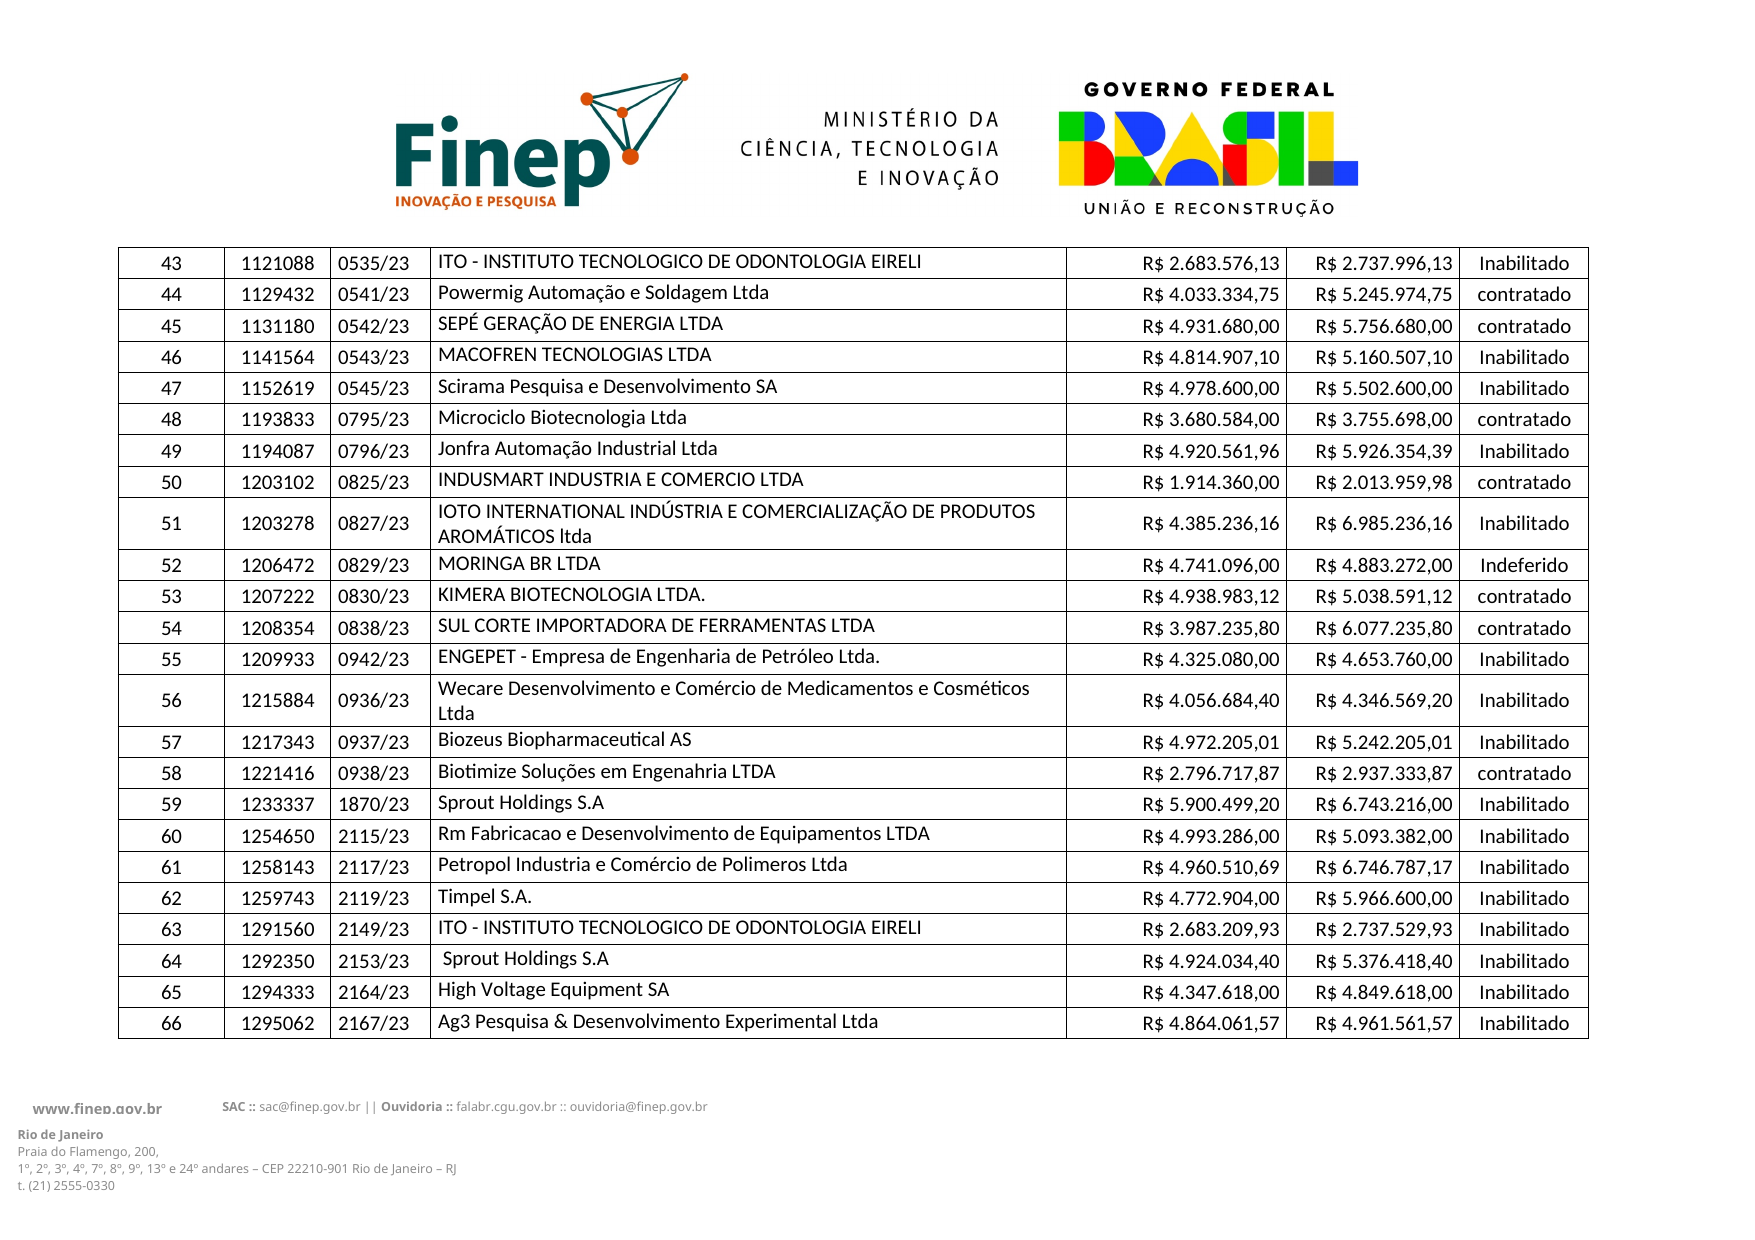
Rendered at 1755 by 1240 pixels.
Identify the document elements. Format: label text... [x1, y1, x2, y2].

table_cell 0825/23 [331, 467, 430, 497]
table_cell Inabilitado [1460, 883, 1588, 913]
table_cell R$ 2.737.996,13 [1287, 248, 1459, 278]
table_cell Inabilitado [1460, 644, 1588, 674]
table_cell R$ 4.931.680,00 [1067, 310, 1286, 341]
table_cell 0936/23 [331, 675, 430, 726]
table_cell contratado [1460, 404, 1588, 434]
table_cell R$ 5.038.591,12 [1287, 581, 1459, 611]
table_cell R$ 5.756.680,00 [1287, 310, 1459, 341]
table_cell R$ 4.920.561,96 [1067, 435, 1286, 466]
table_cell R$ 3.680.584,00 [1067, 404, 1286, 434]
table_cell 63 [119, 914, 224, 944]
table_cell R$ 4.653.760,00 [1287, 644, 1459, 674]
table_cell 1209933 [225, 644, 330, 674]
table_cell 54 [119, 612, 224, 642]
table_cell 1221416 [225, 758, 330, 788]
table_cell Scirama Pesquisa e Desenvolvimento SA [431, 373, 1066, 403]
table_cell Inabilitado [1460, 342, 1588, 372]
table_cell INDUSMART INDUSTRIA E COMERCIO LTDA [431, 467, 1066, 497]
table_cell KIMERA BIOTECNOLOGIA LTDA. [431, 581, 1066, 611]
table_cell Inabilitado [1460, 789, 1588, 819]
table_cell 1121088 [225, 248, 330, 278]
table_cell R$ 5.093.382,00 [1287, 820, 1459, 851]
table_cell 57 [119, 727, 224, 757]
table_cell 1203278 [225, 498, 330, 549]
table_cell R$ 4.924.034,40 [1067, 945, 1286, 976]
table_cell R$ 4.347.618,00 [1067, 977, 1286, 1007]
table_cell 0838/23 [331, 612, 430, 642]
table_cell R$ 5.376.418,40 [1287, 945, 1459, 976]
table_cell R$ 5.160.507,10 [1287, 342, 1459, 372]
table_cell Inabilitado [1460, 675, 1588, 726]
table_cell contratado [1460, 581, 1588, 611]
table_cell MORINGA BR LTDA [431, 550, 1066, 580]
table_cell R$ 4.978.600,00 [1067, 373, 1286, 403]
table_cell 1258143 [225, 852, 330, 882]
table_cell 0827/23 [331, 498, 430, 549]
table_cell 0535/23 [331, 248, 430, 278]
table_cell 1259743 [225, 883, 330, 913]
table_cell 1292350 [225, 945, 330, 976]
table_cell R$ 5.926.354,39 [1287, 435, 1459, 466]
table_cell R$ 6.746.787,17 [1287, 852, 1459, 882]
table_cell 1215884 [225, 675, 330, 726]
table_cell 48 [119, 404, 224, 434]
table_cell 2119/23 [331, 883, 430, 913]
table_cell Rm Fabricacao e Desenvolvimento de Equipamentos LTDA [431, 820, 1066, 851]
table_cell 0796/23 [331, 435, 430, 466]
table_cell 1870/23 [331, 789, 430, 819]
table_cell 1194087 [225, 435, 330, 466]
table_cell SUL CORTE IMPORTADORA DE FERRAMENTAS LTDA [431, 612, 1066, 642]
table_cell ITO - INSTITUTO TECNOLOGICO DE ODONTOLOGIA EIRELI [431, 914, 1066, 944]
table_cell 60 [119, 820, 224, 851]
table_cell R$ 4.325.080,00 [1067, 644, 1286, 674]
table_cell 0545/23 [331, 373, 430, 403]
table_cell Inabilitado [1460, 727, 1588, 757]
table_cell Ag3 Pesquisa & Desenvolvimento Experimental Ltda [431, 1008, 1066, 1038]
table_cell 52 [119, 550, 224, 580]
table_cell Inabilitado [1460, 820, 1588, 851]
table_cell R$ 4.972.205,01 [1067, 727, 1286, 757]
table_cell 64 [119, 945, 224, 976]
table_cell 58 [119, 758, 224, 788]
table_cell 1152619 [225, 373, 330, 403]
table_cell 0938/23 [331, 758, 430, 788]
table_cell R$ 2.937.333,87 [1287, 758, 1459, 788]
table_cell 0829/23 [331, 550, 430, 580]
table_cell R$ 5.245.974,75 [1287, 279, 1459, 309]
table_cell Sprout Holdings S.A [431, 945, 1066, 976]
table_cell R$ 5.900.499,20 [1067, 789, 1286, 819]
table_cell R$ 4.864.061,57 [1067, 1008, 1286, 1038]
table_cell R$ 4.056.684,40 [1067, 675, 1286, 726]
table_cell Inabilitado [1460, 977, 1588, 1007]
table_cell 1131180 [225, 310, 330, 341]
table_cell 65 [119, 977, 224, 1007]
table_cell Inabilitado [1460, 435, 1588, 466]
table_cell 0543/23 [331, 342, 430, 372]
table_cell Microciclo Biotecnologia Ltda [431, 404, 1066, 434]
table_cell SEPÉ GERAÇÃO DE ENERGIA LTDA [431, 310, 1066, 341]
table_cell R$ 6.077.235,80 [1287, 612, 1459, 642]
table_cell R$ 4.938.983,12 [1067, 581, 1286, 611]
table_cell R$ 4.960.510,69 [1067, 852, 1286, 882]
table_cell R$ 2.737.529,93 [1287, 914, 1459, 944]
table_cell 56 [119, 675, 224, 726]
table_cell 1254650 [225, 820, 330, 851]
table_cell R$ 4.849.618,00 [1287, 977, 1459, 1007]
table_cell 46 [119, 342, 224, 372]
table_cell contratado [1460, 310, 1588, 341]
table_cell R$ 4.033.334,75 [1067, 279, 1286, 309]
table_cell R$ 4.814.907,10 [1067, 342, 1286, 372]
table_cell Sprout Holdings S.A [431, 789, 1066, 819]
table_cell Inabilitado [1460, 248, 1588, 278]
table_cell 1193833 [225, 404, 330, 434]
table_cell 2149/23 [331, 914, 430, 944]
table_cell Inabilitado [1460, 852, 1588, 882]
table_cell ENGEPET - Empresa de Engenharia de Petróleo Ltda. [431, 644, 1066, 674]
table_cell Indeferido [1460, 550, 1588, 580]
table_cell Biozeus Biopharmaceutical AS [431, 727, 1066, 757]
table_cell contratado [1460, 279, 1588, 309]
table_cell 53 [119, 581, 224, 611]
table_cell 1294333 [225, 977, 330, 1007]
table_cell 1141564 [225, 342, 330, 372]
table_cell Petropol Industria e Comércio de Polimeros Ltda [431, 852, 1066, 882]
table_cell contratado [1460, 758, 1588, 788]
table_cell Inabilitado [1460, 1008, 1588, 1038]
table_cell R$ 4.772.904,00 [1067, 883, 1286, 913]
table_cell R$ 4.993.286,00 [1067, 820, 1286, 851]
table_cell 0541/23 [331, 279, 430, 309]
table_cell 55 [119, 644, 224, 674]
table_cell R$ 2.796.717,87 [1067, 758, 1286, 788]
table_cell 47 [119, 373, 224, 403]
table_cell R$ 4.346.569,20 [1287, 675, 1459, 726]
table_cell 1206472 [225, 550, 330, 580]
table_cell 59 [119, 789, 224, 819]
table_cell R$ 4.385.236,16 [1067, 498, 1286, 549]
table_cell Inabilitado [1460, 914, 1588, 944]
table_cell 0542/23 [331, 310, 430, 341]
table_cell High Voltage Equipment SA [431, 977, 1066, 1007]
table_cell Wecare Desenvolvimento e Comércio de Medicamentos e Cosméticos Ltda [431, 675, 1066, 726]
table_cell 44 [119, 279, 224, 309]
table_cell 1208354 [225, 612, 330, 642]
table_cell 1129432 [225, 279, 330, 309]
table_cell contratado [1460, 467, 1588, 497]
table_cell R$ 6.743.216,00 [1287, 789, 1459, 819]
table_cell 2117/23 [331, 852, 430, 882]
table_cell R$ 2.683.209,93 [1067, 914, 1286, 944]
table_cell 62 [119, 883, 224, 913]
table_cell 1203102 [225, 467, 330, 497]
table_cell 2115/23 [331, 820, 430, 851]
table_cell R$ 6.985.236,16 [1287, 498, 1459, 549]
table_cell 61 [119, 852, 224, 882]
table_cell 1295062 [225, 1008, 330, 1038]
table_cell R$ 5.966.600,00 [1287, 883, 1459, 913]
table_cell IOTO INTERNATIONAL INDÚSTRIA E COMERCIALIZAÇÃO DE PRODUTOS AROMÁTICOS ltda [431, 498, 1066, 549]
table_cell 0795/23 [331, 404, 430, 434]
table_cell R$ 4.883.272,00 [1287, 550, 1459, 580]
table_cell R$ 4.741.096,00 [1067, 550, 1286, 580]
table_cell 1217343 [225, 727, 330, 757]
table_cell Inabilitado [1460, 498, 1588, 549]
table_cell 2164/23 [331, 977, 430, 1007]
table_cell Inabilitado [1460, 945, 1588, 976]
table_cell R$ 1.914.360,00 [1067, 467, 1286, 497]
table_cell contratado [1460, 612, 1588, 642]
table_cell 0937/23 [331, 727, 430, 757]
table_cell 45 [119, 310, 224, 341]
table_cell 1291560 [225, 914, 330, 944]
table_cell R$ 2.013.959,98 [1287, 467, 1459, 497]
table_cell 1207222 [225, 581, 330, 611]
table_cell MACOFREN TECNOLOGIAS LTDA [431, 342, 1066, 372]
table_cell 2167/23 [331, 1008, 430, 1038]
table_cell Inabilitado [1460, 373, 1588, 403]
table_cell 2153/23 [331, 945, 430, 976]
table_cell R$ 5.502.600,00 [1287, 373, 1459, 403]
table_cell 1233337 [225, 789, 330, 819]
table_cell R$ 3.755.698,00 [1287, 404, 1459, 434]
table_cell R$ 3.987.235,80 [1067, 612, 1286, 642]
table_cell 0830/23 [331, 581, 430, 611]
table_cell 50 [119, 467, 224, 497]
table_cell Timpel S.A. [431, 883, 1066, 913]
table_cell R$ 4.961.561,57 [1287, 1008, 1459, 1038]
table_cell Powermig Automação e Soldagem Ltda [431, 279, 1066, 309]
table_cell 43 [119, 248, 224, 278]
table_cell ITO - INSTITUTO TECNOLOGICO DE ODONTOLOGIA EIRELI [431, 248, 1066, 278]
table_cell 51 [119, 498, 224, 549]
table_cell Biotimize Soluções em Engenahria LTDA [431, 758, 1066, 788]
table_cell 66 [119, 1008, 224, 1038]
table_cell Jonfra Automação Industrial Ltda [431, 435, 1066, 466]
table_cell R$ 5.242.205,01 [1287, 727, 1459, 757]
table_cell 0942/23 [331, 644, 430, 674]
table_cell R$ 2.683.576,13 [1067, 248, 1286, 278]
table_cell 49 [119, 435, 224, 466]
